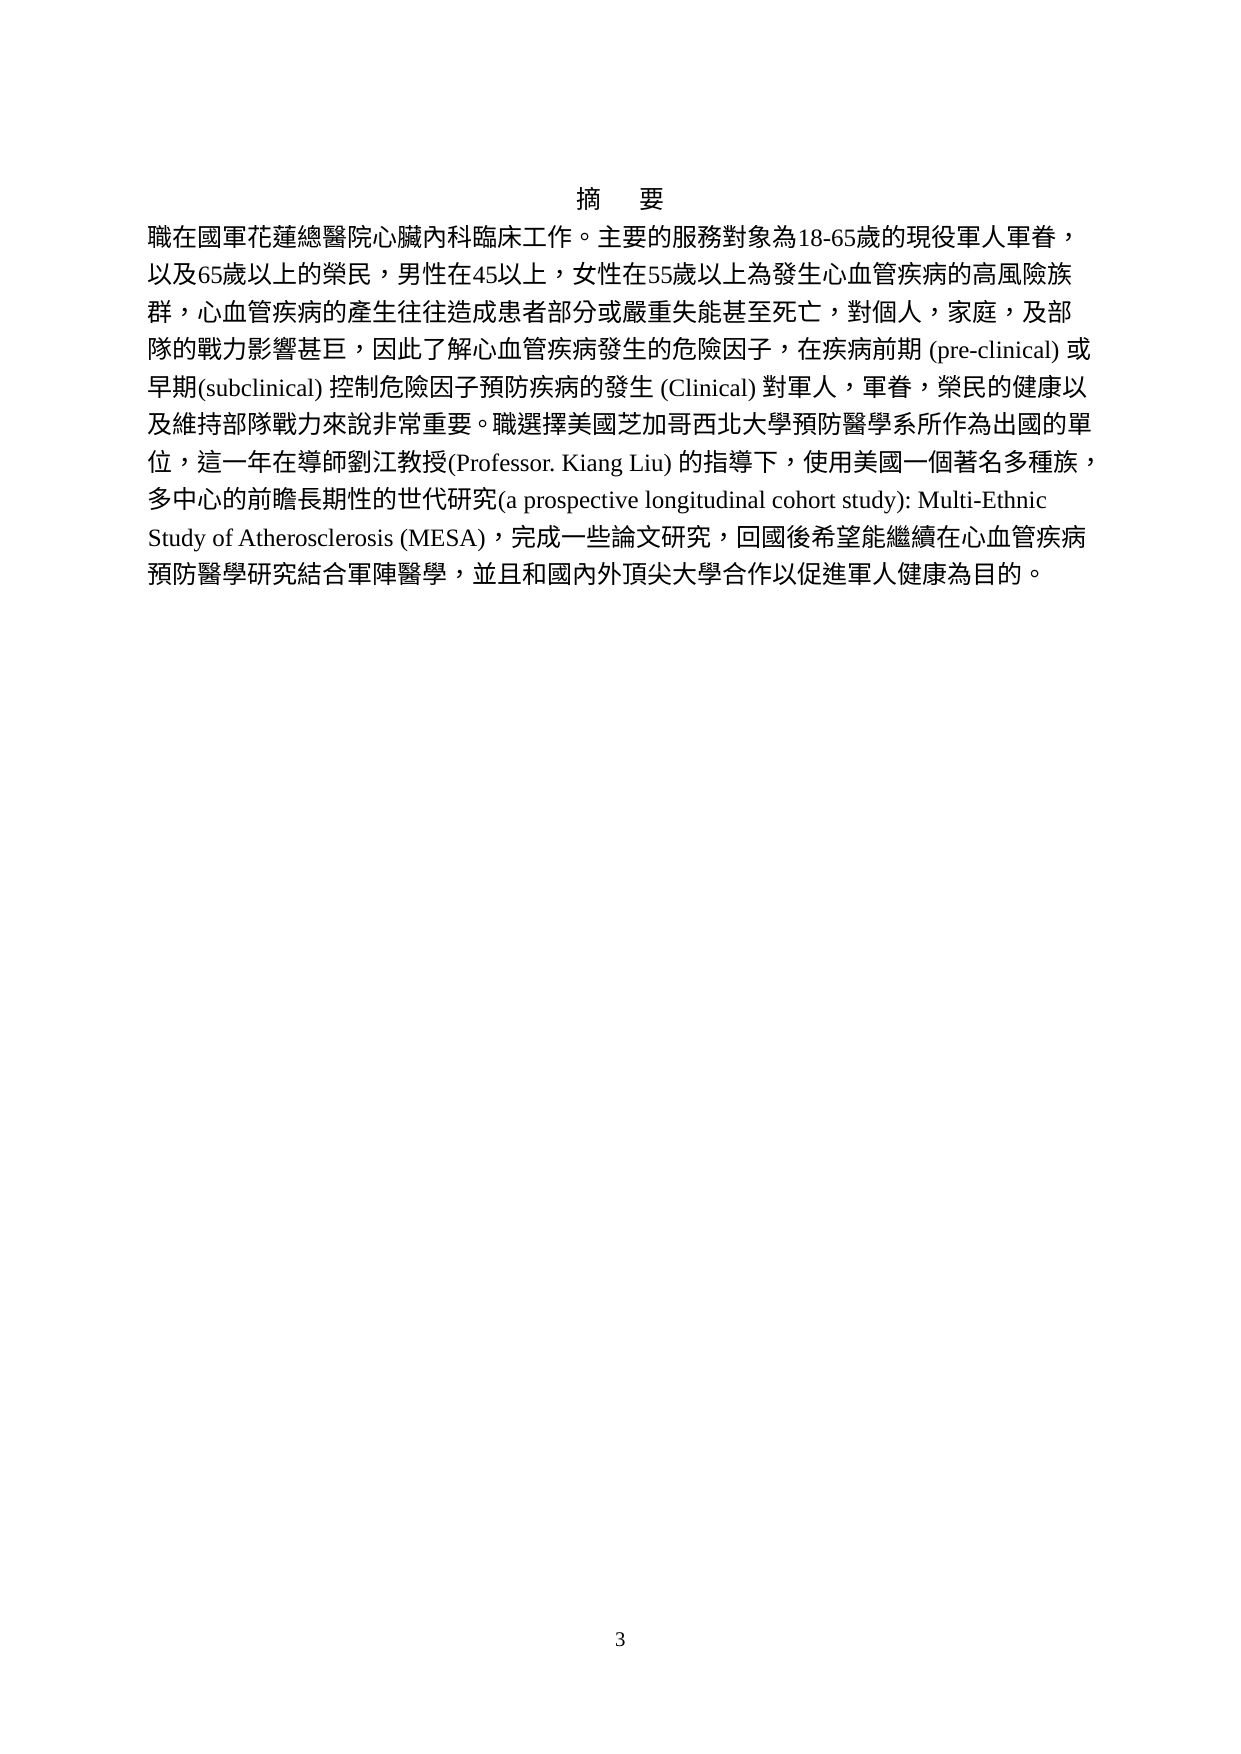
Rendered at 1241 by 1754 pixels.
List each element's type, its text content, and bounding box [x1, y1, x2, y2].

text 摘 要 [148, 179, 1092, 217]
text 職在國軍花蓮總醫院心臟內科臨床工作。主要的服務對象為18-65歲的現役軍人軍眷，以及65歲以上的榮民，男性在45以上，女性在55歲以上為發生心血管疾病的高風險族群，心血管疾病的產生往往造成患者部分或嚴重失能甚至死亡，對個人，家庭，及部隊的戰力影響甚巨，因此了解心血管疾病發生的危險因子，在疾病前期 (pre-clinical) 或早期(subclinical) 控制危險因子預防疾病的發生 (Clinical) 對軍人，軍眷，榮民的健康以及維持部隊戰力來說非常重要。職選擇美國芝加哥西北大學預防醫學系所作為出國的單位，這一年在導師劉江教授(Professor. Kiang Liu) 的指導下，使用美國一個著名多種族，多中心的前瞻長期性的世代研究(a prospective longitudinal cohort study): Multi-Ethnic Study of Atherosclerosis (MESA)，完成一些論文研究，回國後希望能繼續在心血管疾病預防醫學研究結合軍陣醫學，並且和國內外頂尖大學合作以促進軍人健康為目的。 [148, 217, 1092, 592]
